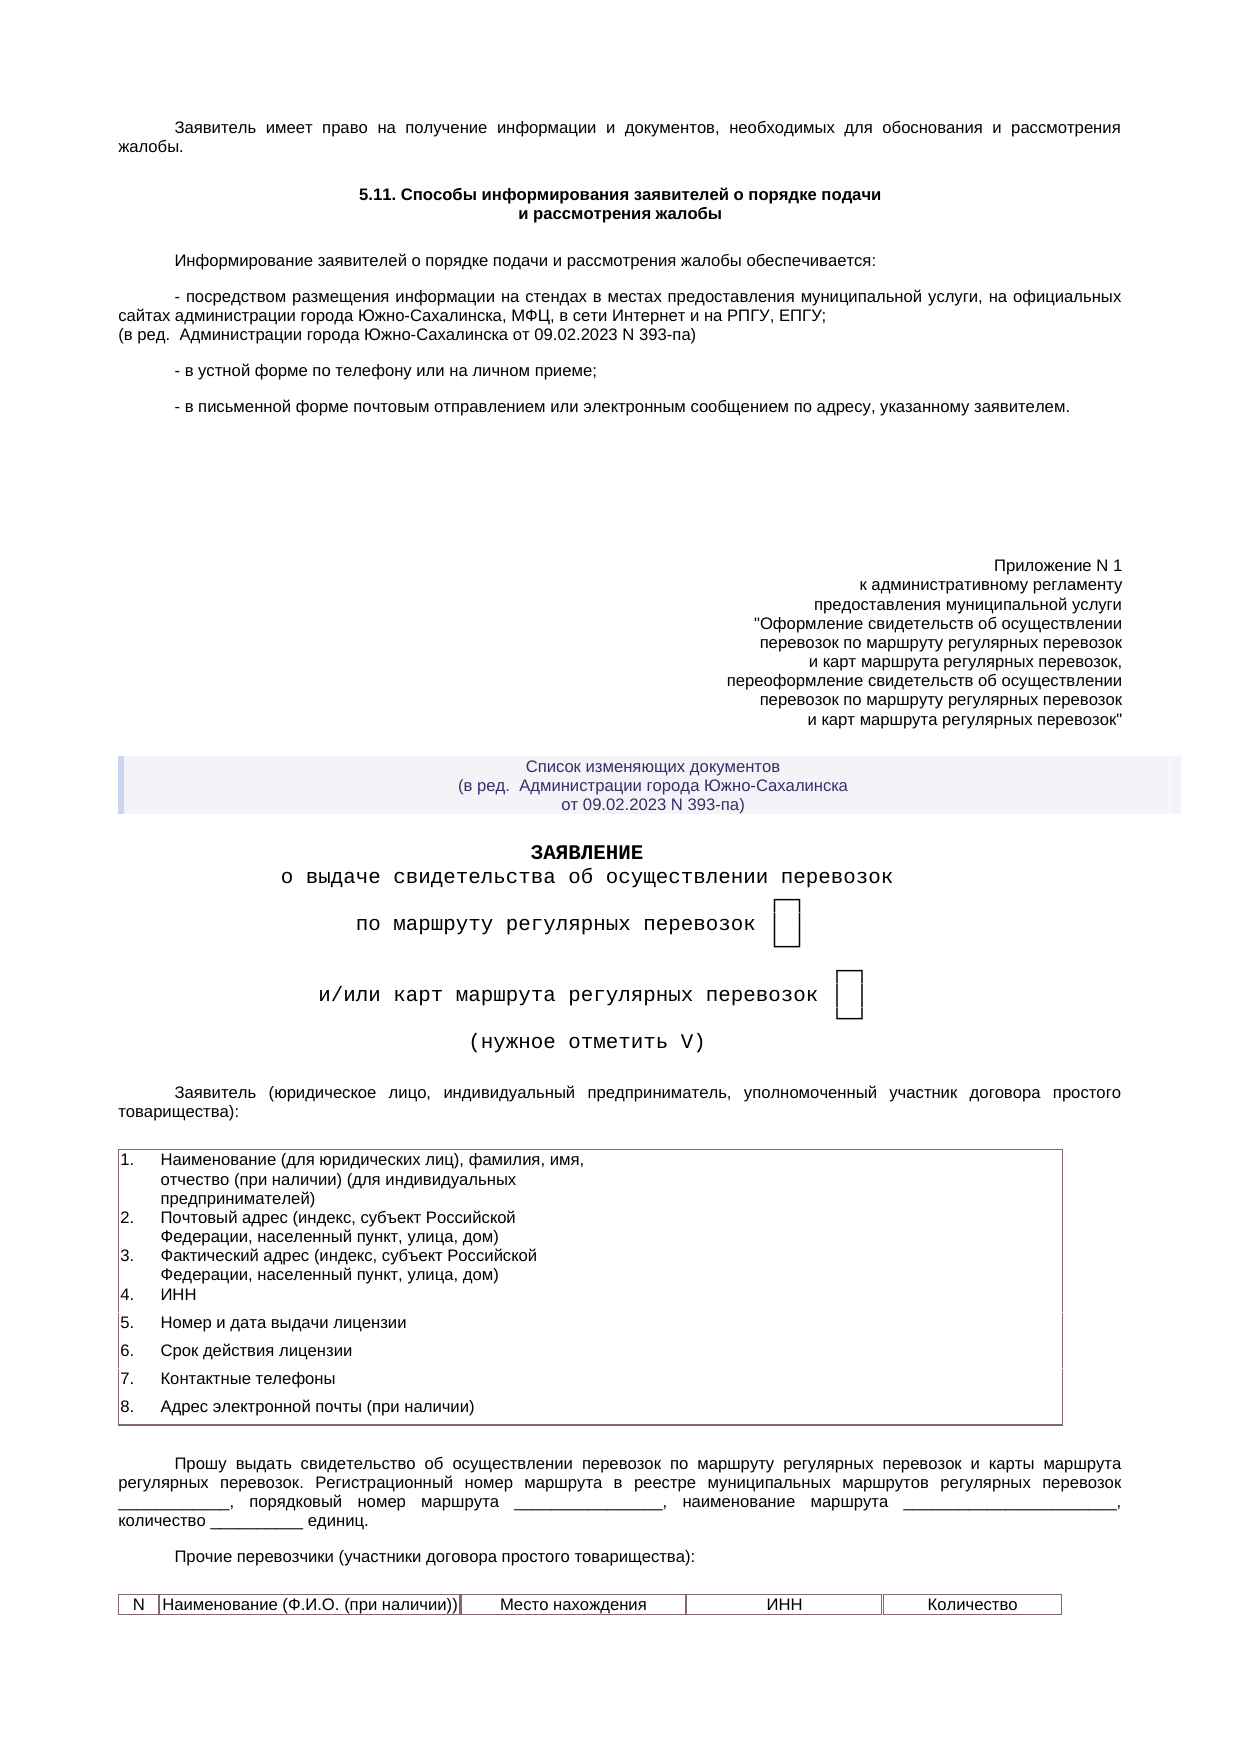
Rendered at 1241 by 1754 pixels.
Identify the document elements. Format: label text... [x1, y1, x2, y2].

text переоформление свидетельств об осуществлении [118, 671, 1122, 690]
text и рассмотрения жалобы [118, 204, 1122, 223]
table_header [1170, 756, 1181, 814]
table_cell [611, 1246, 1062, 1284]
table_cell ИНН [159, 1284, 611, 1312]
text Заявитель (юридическое лицо, индивидуальный предприниматель, уполномоченный участник договора простого товарищества): [118, 1083, 1122, 1121]
text перевозок по маршруту регулярных перевозок [118, 633, 1122, 652]
table_cell [611, 1340, 1062, 1368]
table_header Список изменяющих документов (в ред. Администрации города Южно-Сахалинска от 09.02.2023 N 393-па) [136, 756, 1169, 814]
text ┌─┐ [118, 960, 1122, 984]
text Информирование заявителей о порядке подачи и рассмотрения жалобы обеспечивается: [118, 251, 1122, 270]
table_cell 4. [119, 1284, 159, 1312]
text - в письменной форме почтовым отправлением или электронным сообщением по адресу, указанному заявителем. [118, 397, 1122, 416]
text к административному регламенту [118, 575, 1122, 594]
table_cell [611, 1313, 1062, 1340]
text Прошу выдать свидетельство об осуществлении перевозок по маршруту регулярных перевозок и карты маршрута регулярных перевозок. Регистрационный номер маршрута в реестре муниципальных маршрутов регулярных перевозок ____________, порядковый номер маршрута ________________, наименование маршрута _______________________, количество __________ единиц. [118, 1453, 1122, 1530]
table_cell Контактные телефоны [159, 1369, 611, 1396]
table_cell 6. [119, 1340, 159, 1368]
table_cell 3. [119, 1246, 159, 1284]
table_header Наименование (Ф.И.О. (при наличии)) [160, 1595, 459, 1614]
text ЗАЯВЛЕНИЕ [118, 842, 1122, 866]
text ┌─┐ [118, 889, 1122, 913]
text Заявитель имеет право на получение информации и документов, необходимых для обоснования и рассмотрения жалобы. [118, 118, 1122, 156]
text Прочие перевозчики (участники договора простого товарищества): [118, 1547, 1122, 1566]
table_cell Адрес электронной почты (при наличии) [159, 1396, 611, 1424]
table_cell 5. [119, 1313, 159, 1340]
table_cell [611, 1284, 1062, 1312]
table_header N [119, 1595, 158, 1614]
text 5.11. Способы информирования заявителей о порядке подачи [118, 184, 1122, 204]
text - в устной форме по телефону или на личном приеме; [118, 361, 1122, 380]
table_cell [611, 1396, 1062, 1424]
table_cell Номер и дата выдачи лицензии [159, 1313, 611, 1340]
table_cell Фактический адрес (индекс, субъект Российской Федерации, населенный пункт, улица, дом) [159, 1246, 611, 1284]
text и/или карт маршрута регулярных перевозок │ │ [118, 984, 836, 1007]
text └─┘ [118, 1007, 1122, 1031]
text └─┘ [118, 937, 1122, 960]
text и карт маршрута регулярных перевозок, [118, 652, 1122, 671]
text предоставления муниципальной услуги [118, 594, 1122, 613]
table_cell 7. [119, 1369, 159, 1396]
table_header [611, 1150, 1062, 1208]
table_cell Почтовый адрес (индекс, субъект Российской Федерации, населенный пункт, улица, дом) [159, 1208, 611, 1246]
text и карт маршрута регулярных перевозок" [118, 709, 1122, 728]
text перевозок по маршруту регулярных перевозок [118, 690, 1122, 709]
text (в ред. Администрации города Южно-Сахалинска от 09.02.2023 N 393-па) [118, 325, 1122, 344]
table_header ИНН [687, 1595, 881, 1614]
text по маршруту регулярных перевозок │ │ [800, 913, 1122, 937]
table_header Количество [884, 1595, 1061, 1614]
table_header Наименование (для юридических лиц), фамилия, имя, отчество (при наличии) (для индивидуальных предпринимателей) [159, 1150, 611, 1208]
table_header [118, 756, 124, 814]
text (нужное отметить V) [118, 1031, 1122, 1055]
table_header Место нахождения [462, 1595, 685, 1614]
table_cell Срок действия лицензии [159, 1340, 611, 1368]
table_cell [611, 1208, 1062, 1246]
table_cell 2. [119, 1208, 159, 1246]
table_cell 8. [119, 1396, 159, 1424]
table_header 1. [119, 1150, 159, 1208]
text о выдаче свидетельства об осуществлении перевозок [118, 866, 1122, 889]
text и/или карт маршрута регулярных перевозок │ │ [862, 984, 1122, 1007]
text "Оформление свидетельств об осуществлении [118, 613, 1122, 633]
text Приложение N 1 [118, 556, 1122, 575]
text по маршруту регулярных перевозок │ │ [118, 913, 774, 937]
table_header [124, 756, 136, 814]
text - посредством размещения информации на стендах в местах предоставления муниципальной услуги, на официальных сайтах администрации города Южно-Сахалинска, МФЦ, в сети Интернет и на РПГУ, ЕПГУ; [118, 287, 1122, 325]
table_cell [611, 1369, 1062, 1396]
